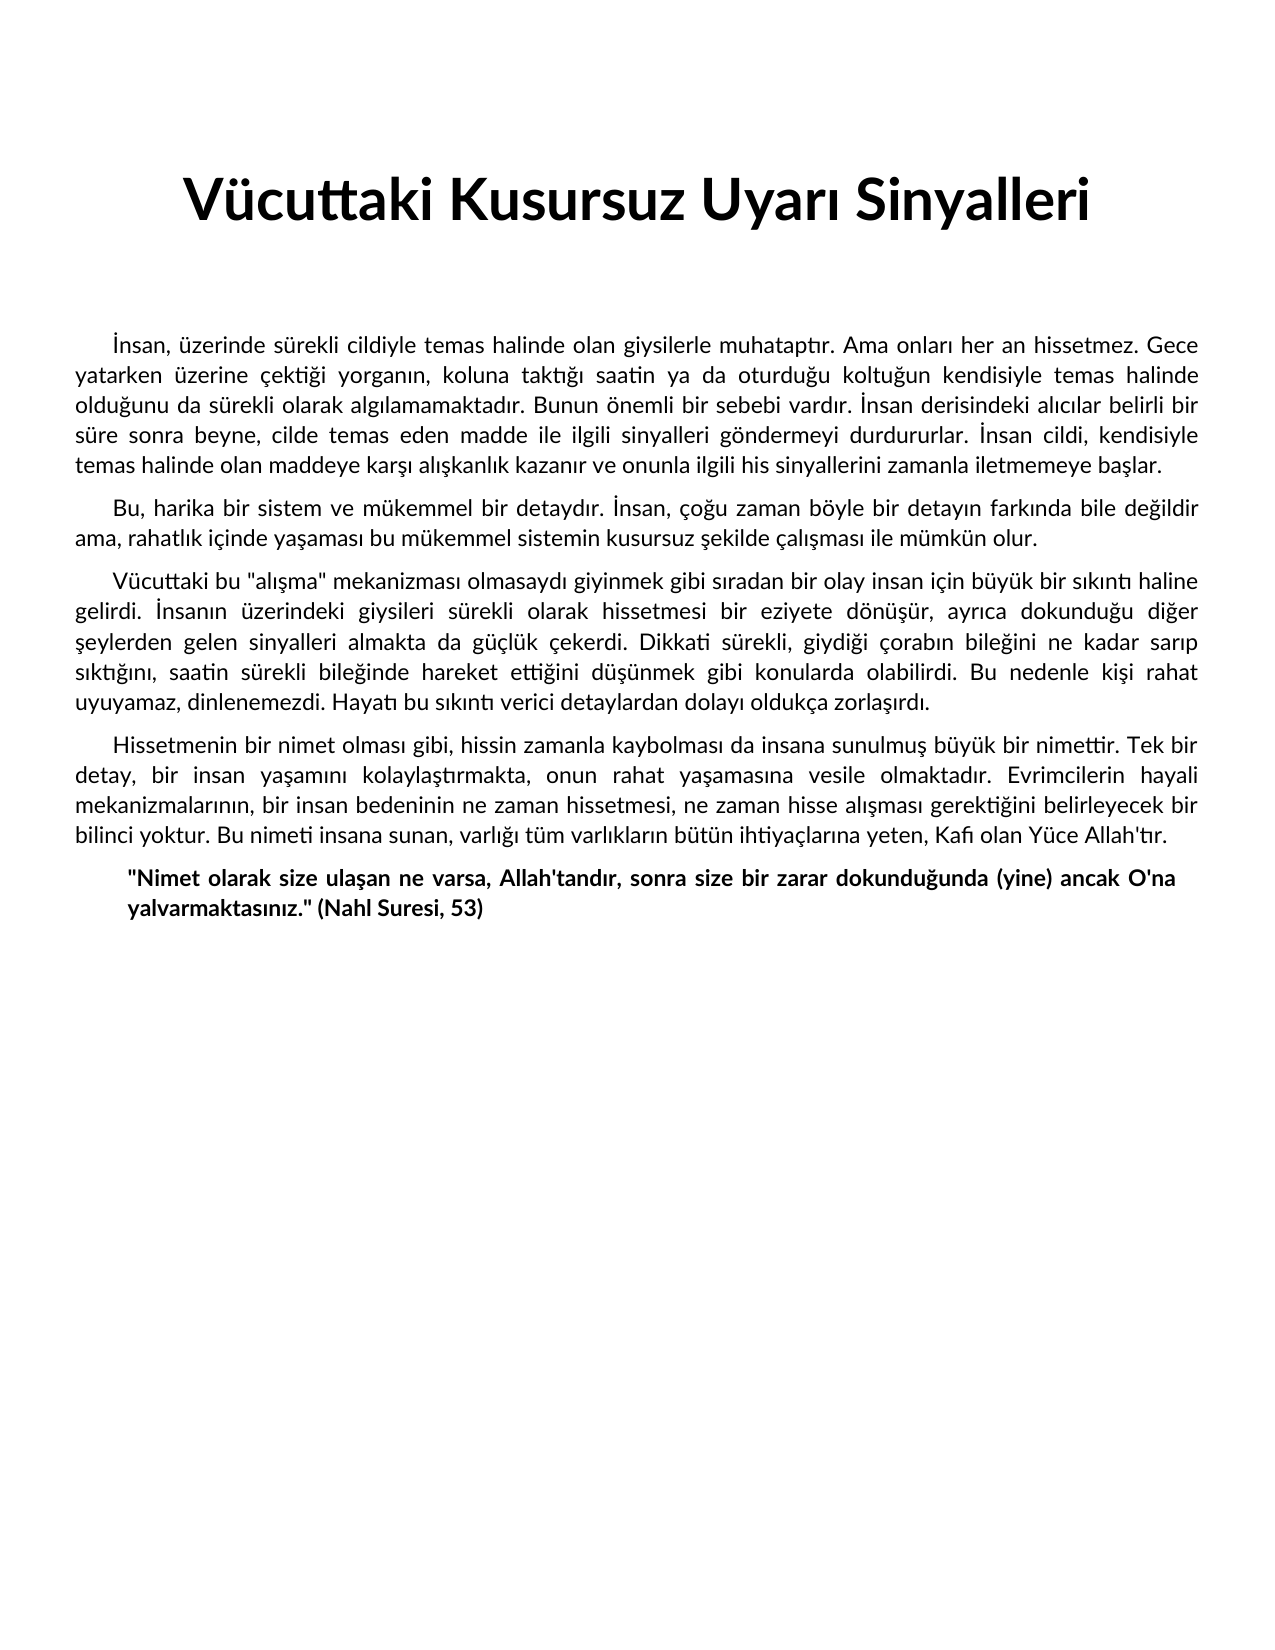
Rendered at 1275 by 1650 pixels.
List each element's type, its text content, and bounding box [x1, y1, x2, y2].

text Bu, harika bir sistem ve mükemmel bir detaydır. İnsan, çoğu zaman böyle bir detayın farkında bile değildir ama, rahatlık içinde yaşaması bu mükemmel sistemin kusursuz şekilde çalışması ile mümkün olur. [75, 494, 1200, 552]
text "Nimet olarak size ulaşan ne varsa, Allah'tandır, sonra size bir zarar dokunduğunda (yine) ancak O'na yalvarmaktasınız." (Nahl Suresi, 53) [127, 864, 1177, 921]
text Vücuttaki bu "alışma" mekanizması olmasaydı giyinmek gibi sıradan bir olay insan için büyük bir sıkıntı haline gelirdi. İnsanın üzerindeki giysileri sürekli olarak hissetmesi bir eziyete dönüşür, ayrıca dokunduğu diğer şeylerden gelen sinyalleri almakta da güçlük çekerdi. Dikkati sürekli, giydiği çorabın bileğini ne kadar sarıp sıktığını, saatin sürekli bileğinde hareket ettiğini düşünmek gibi konularda olabilirdi. Bu nedenle kişi rahat uyuyamaz, dinlenemezdi. Hayatı bu sıkıntı verici detaylardan dolayı oldukça zorlaşırdı. [75, 567, 1200, 715]
text Hissetmenin bir nimet olması gibi, hissin zamanla kaybolması da insana sunulmuş büyük bir nimettir. Tek bir detay, bir insan yaşamını kolaylaştırmakta, onun rahat yaşamasına vesile olmaktadır. Evrimcilerin hayali mekanizmalarının, bir insan bedeninin ne zaman hissetmesi, ne zaman hisse alışması gerektiğini belirleyecek bir bilinci yoktur. Bu nimeti insana sunan, varlığı tüm varlıkların bütün ihtiyaçlarına yeten, Kafi olan Yüce Allah'tır. [75, 730, 1200, 848]
subtitle Vücuttaki Kusursuz Uyarı Sinyalleri [75, 162, 1200, 232]
text İnsan, üzerinde sürekli cildiyle temas halinde olan giysilerle muhataptır. Ama onları her an hissetmez. Gece yatarken üzerine çektiği yorganın, koluna taktığı saatin ya da oturduğu koltuğun kendisiyle temas halinde olduğunu da sürekli olarak algılamamaktadır. Bunun önemli bir sebebi vardır. İnsan derisindeki alıcılar belirli bir süre sonra beyne, cilde temas eden madde ile ilgili sinyalleri göndermeyi durdururlar. İnsan cildi, kendisiyle temas halinde olan maddeye karşı alışkanlık kazanır ve onunla ilgili his sinyallerini zamanla iletmemeye başlar. [75, 330, 1200, 479]
